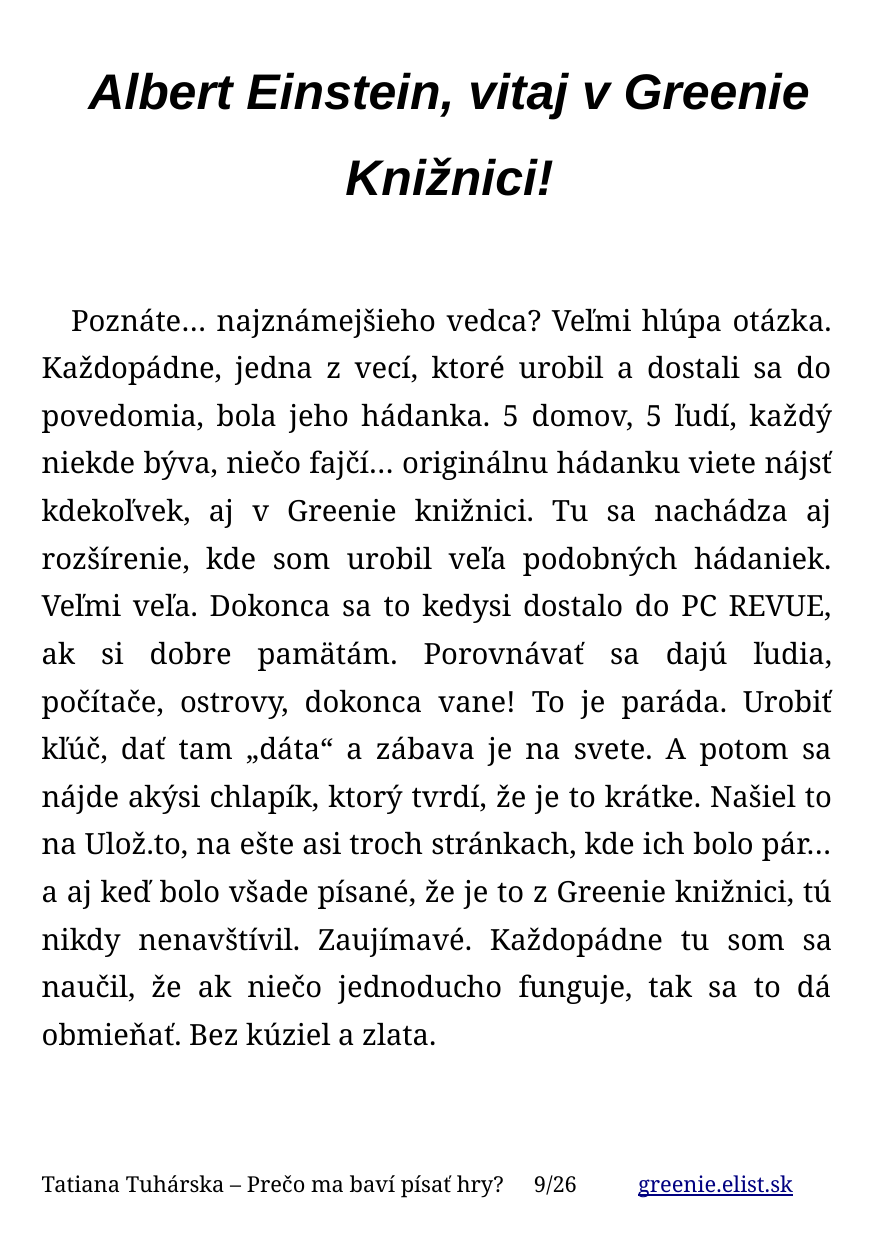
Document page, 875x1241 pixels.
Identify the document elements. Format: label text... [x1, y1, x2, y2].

text Poznáte… najznámejšieho vedca? Veľmi hlúpa otázka. Každopádne, jedna z vecí, ktoré urobil a dostali sa do povedomia, bola jeho hádanka. 5 domov, 5 ľudí, každý niekde býva, niečo fajčí… originálnu hádanku viete nájsť kdekoľvek, aj v Greenie knižnici. Tu sa nachádza aj rozšírenie, kde som urobil veľa podobných hádaniek. Veľmi veľa. Dokonca sa to kedysi dostalo do PC REVUE, ak si dobre pamätám. Porovnávať sa dajú ľudia, počítače, ostrovy, dokonca vane! To je paráda. Urobiť kľúč, dať tam „dáta“ a zábava je na svete. A potom sa nájde akýsi chlapík, ktorý tvrdí, že je to krátke. Našiel to na Ulož.to, na ešte asi troch stránkach, kde ich bolo pár… a aj keď bolo všade písané, že je to z Greenie knižnici, tú nikdy nenavštívil. Zaujímavé. Každopádne tu som sa naučil, že ak niečo jednoducho funguje, tak sa to dá obmieňať. Bez kúziel a zlata. [41, 300, 833, 1054]
subtitle Albert Einstein, vitaj v Greenie Knižnici! [71, 62, 833, 206]
